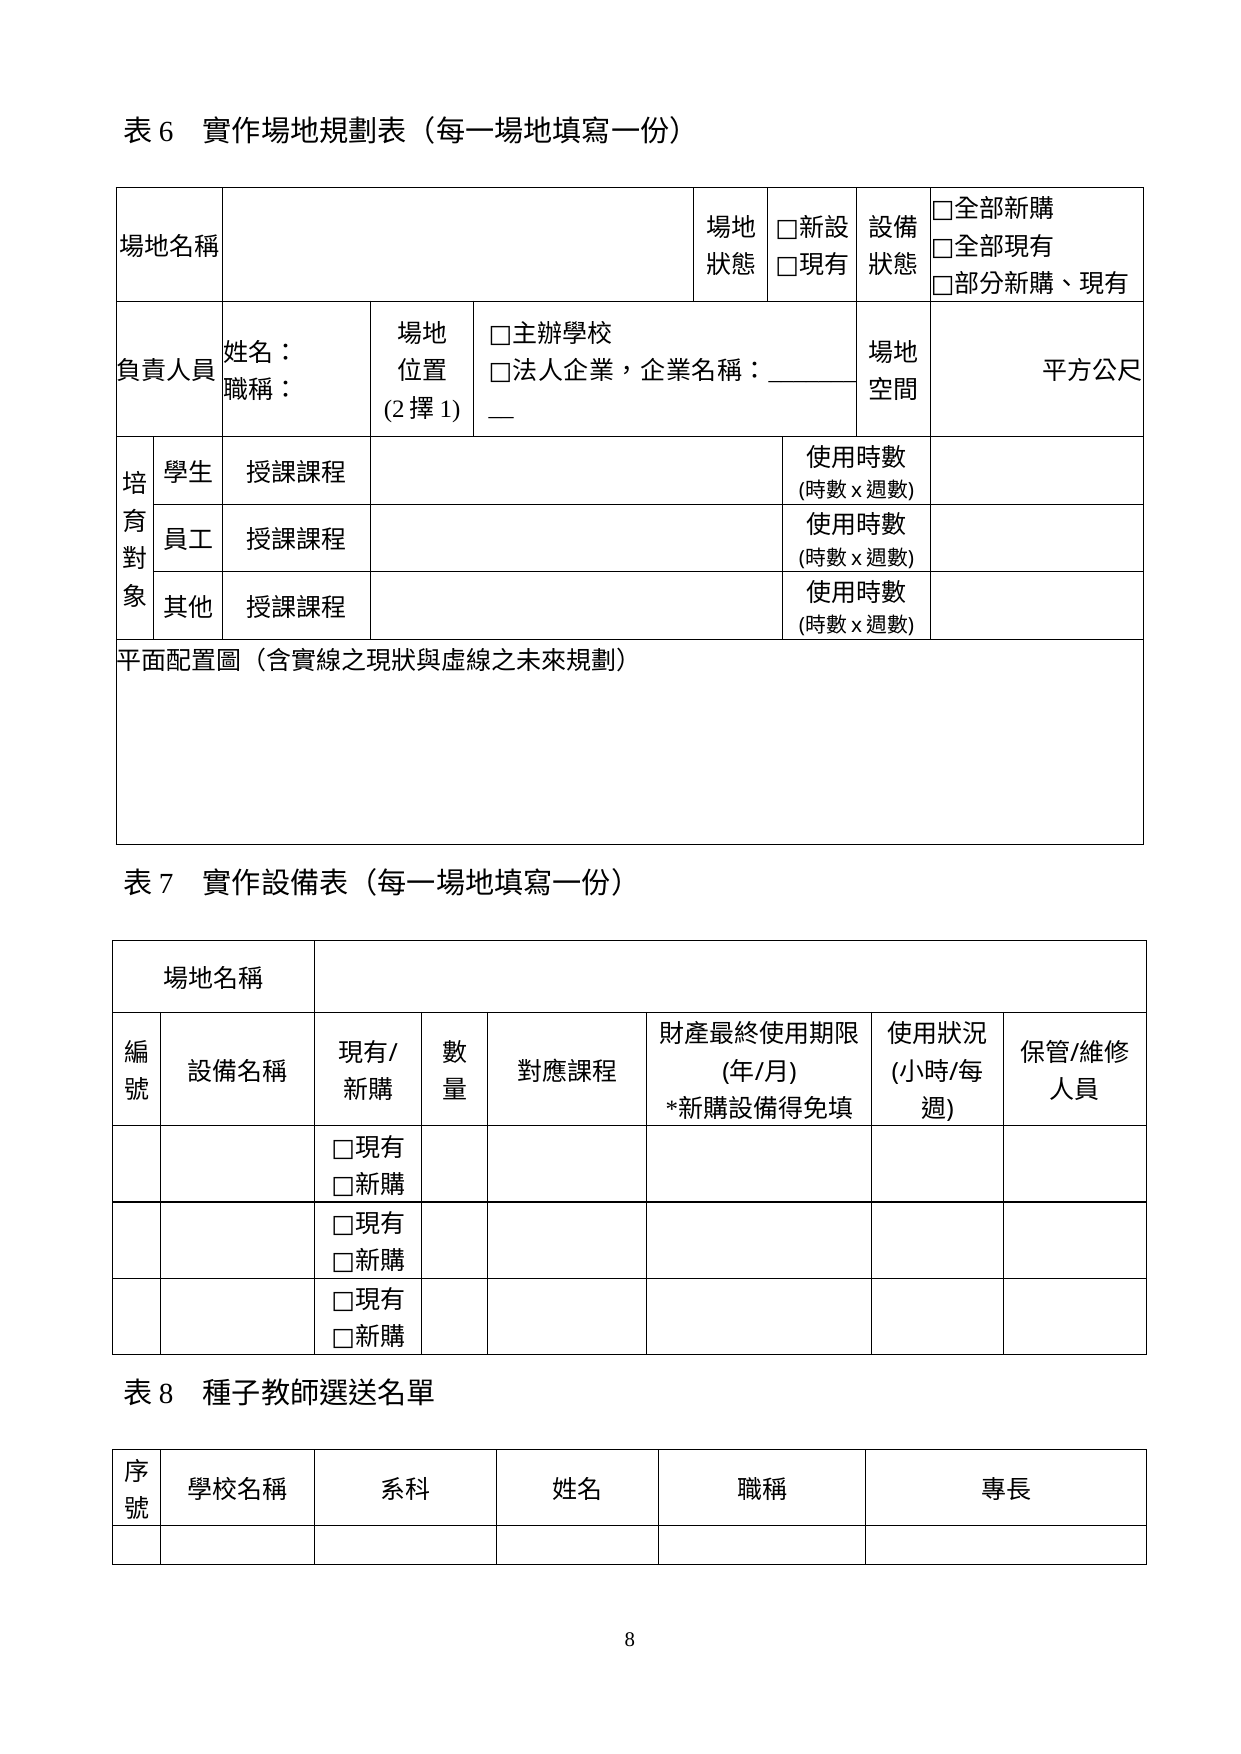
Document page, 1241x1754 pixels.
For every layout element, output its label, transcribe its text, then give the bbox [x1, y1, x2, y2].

table_header 場地名稱 [113, 941, 314, 1012]
table_cell [931, 437, 1143, 504]
table_cell □主辦學校 □法人企業，企業名稱：_________ [474, 302, 856, 436]
table_header □新設 □現有 [768, 188, 856, 301]
table_cell 數量 [422, 1013, 487, 1125]
table_cell [488, 1203, 646, 1277]
table_cell [422, 1203, 487, 1277]
table_cell 現有/ 新購 [315, 1013, 421, 1125]
table_header 設備 狀態 [857, 188, 930, 301]
table_header 序號 [113, 1450, 160, 1525]
table_cell 編號 [113, 1013, 160, 1125]
table_header 學校名稱 [161, 1450, 314, 1525]
table_cell 對應課程 [488, 1013, 646, 1125]
table_cell 場地 位置 (2擇1) [371, 302, 473, 436]
table_header □全部新購 □全部現有 □部分新購、現有 [931, 188, 1143, 301]
table_cell [647, 1126, 871, 1201]
table_cell [488, 1279, 646, 1353]
table_cell 學生 [154, 437, 222, 504]
table_cell 使用時數 (時數x週數) [783, 572, 930, 639]
table_cell 姓名： 職稱： [223, 302, 370, 436]
table_cell [488, 1126, 646, 1201]
table_cell [931, 505, 1143, 571]
table_cell [1004, 1203, 1146, 1277]
title 表8 種子教師選送名單 [124, 1355, 1147, 1429]
table_header 系科 [315, 1450, 496, 1525]
table_cell [497, 1526, 658, 1564]
table_header [315, 941, 1146, 1012]
table_cell □現有 □新購 [315, 1279, 421, 1353]
table_header 場地 狀態 [694, 188, 767, 301]
table_cell □現有 □新購 [315, 1126, 421, 1201]
table_cell 財產最終使用期限(年/月) *新購設備得免填 [647, 1013, 871, 1125]
table_cell 授課課程 [223, 572, 370, 639]
table_cell 使用時數 (時數x週數) [783, 437, 930, 504]
table_cell 員工 [154, 505, 222, 571]
table_cell 使用狀況(小時/每週) [872, 1013, 1003, 1125]
table_cell 場地空間 [857, 302, 930, 436]
table_cell [872, 1126, 1003, 1201]
table_cell [161, 1279, 314, 1353]
table_cell [371, 505, 782, 571]
table_header 專長 [866, 1450, 1146, 1525]
table_cell [161, 1126, 314, 1201]
table_cell [1004, 1126, 1146, 1201]
table_header 姓名 [497, 1450, 658, 1525]
table_cell 平方公尺 [931, 302, 1143, 436]
table_cell [371, 437, 782, 504]
table_cell 授課課程 [223, 505, 370, 571]
table_cell 授課課程 [223, 437, 370, 504]
table_cell [161, 1526, 314, 1564]
table_cell [161, 1203, 314, 1277]
table_cell □現有 □新購 [315, 1203, 421, 1277]
title 表6 實作場地規劃表（每一場地填寫一份） [124, 92, 1147, 167]
table_header 場地名稱 [117, 188, 222, 301]
table_cell [872, 1279, 1003, 1353]
table_cell [113, 1279, 160, 1353]
table_cell [422, 1279, 487, 1353]
table_cell [315, 1526, 496, 1564]
table_header 職稱 [659, 1450, 865, 1525]
table_cell [113, 1526, 160, 1564]
table_cell [931, 572, 1143, 639]
table_header [223, 188, 693, 301]
table_cell [113, 1126, 160, 1201]
table_cell 保管/維修人員 [1004, 1013, 1146, 1125]
table_cell 設備名稱 [161, 1013, 314, 1125]
table_cell [866, 1526, 1146, 1564]
table_cell [422, 1126, 487, 1201]
table_cell 平面配置圖（含實線之現狀與虛線之未來規劃） [117, 640, 1143, 844]
table_cell [371, 572, 782, 639]
table_cell [647, 1279, 871, 1353]
table_cell 培育對象 [117, 437, 153, 639]
table_cell 負責人員 [117, 302, 222, 436]
table_cell 其他 [154, 572, 222, 639]
table_cell [647, 1203, 871, 1277]
table_cell [1004, 1279, 1146, 1353]
table_cell [659, 1526, 865, 1564]
table_cell [113, 1203, 160, 1277]
table_cell [872, 1203, 1003, 1277]
title 表7 實作設備表（每一場地填寫一份） [124, 845, 1147, 920]
table_cell 使用時數 (時數x週數) [783, 505, 930, 571]
